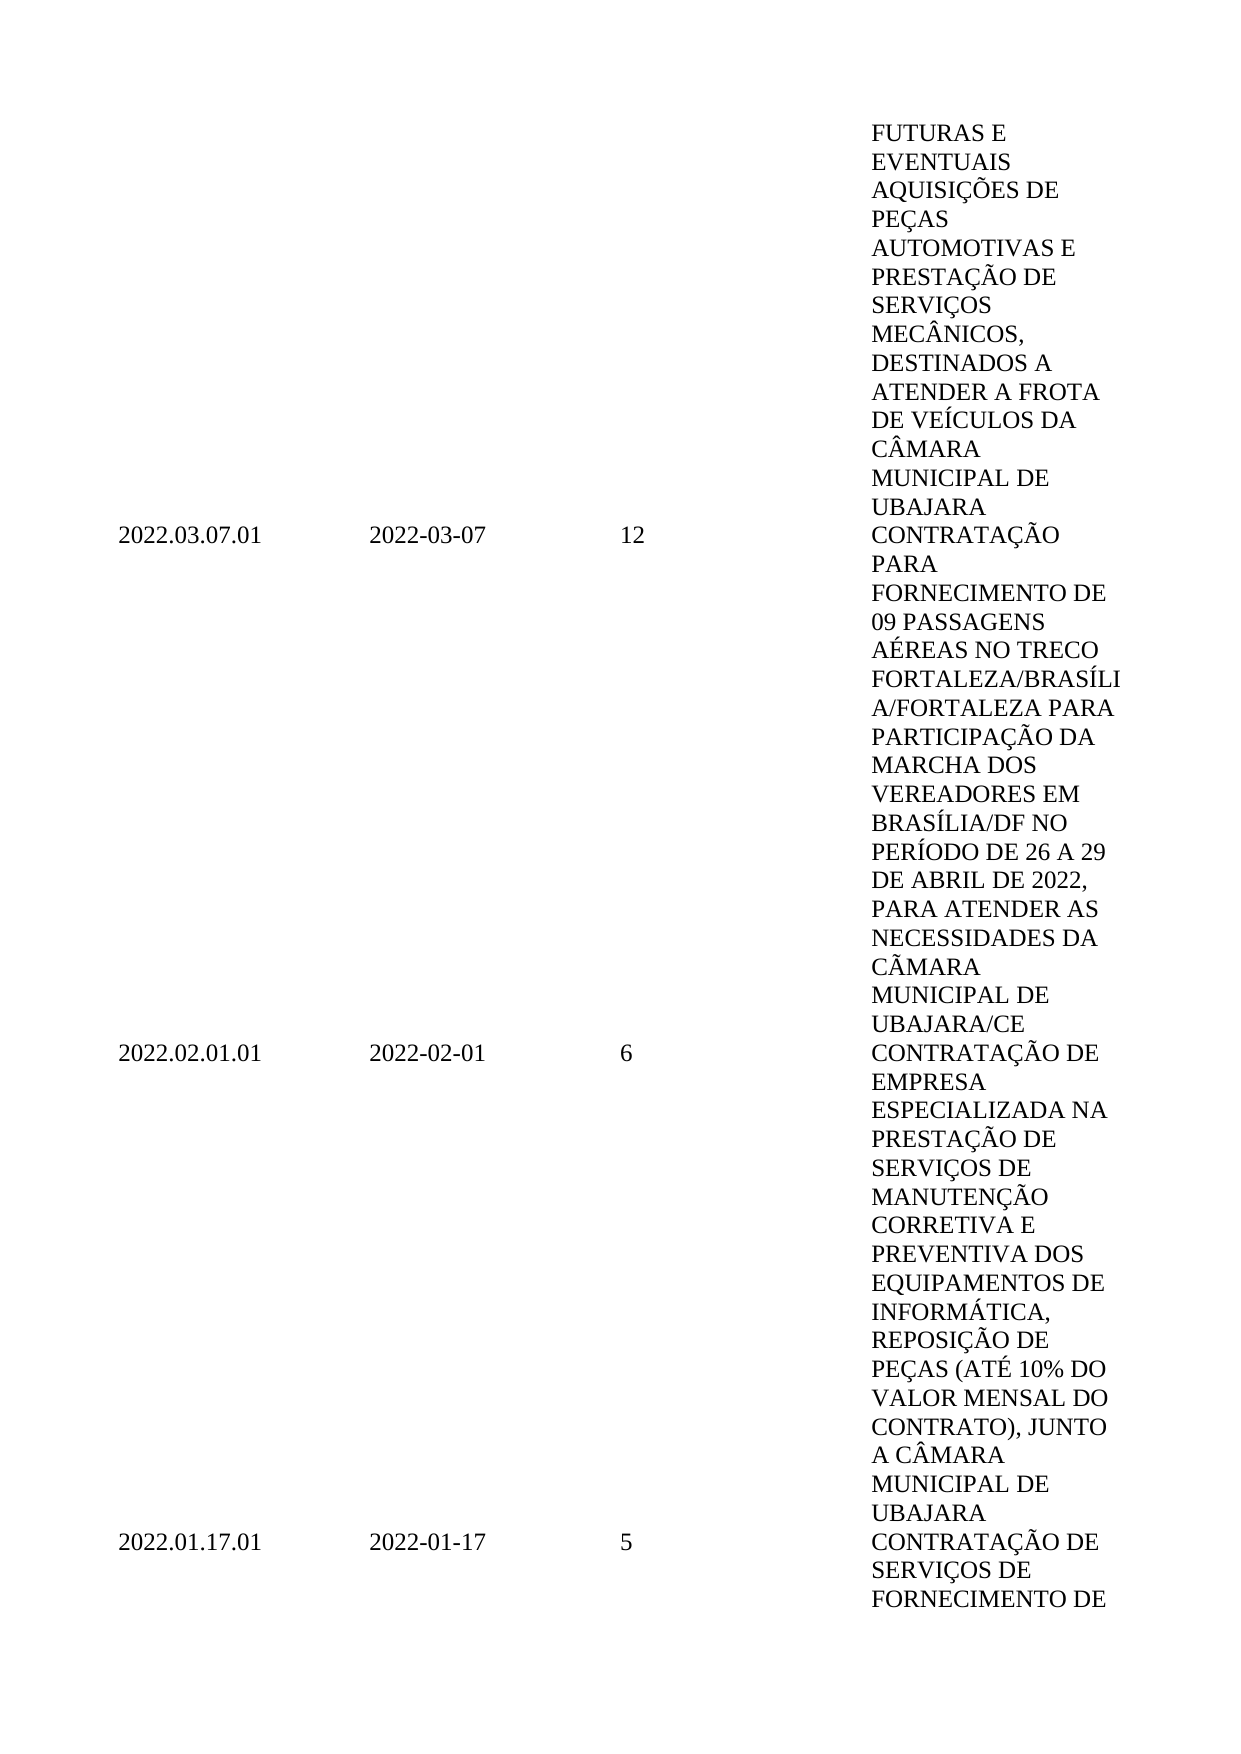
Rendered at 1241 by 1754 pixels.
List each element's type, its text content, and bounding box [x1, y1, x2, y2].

table_cell 2022.02.01.01 [118, 1038, 369, 1527]
table_cell 2022-03-07 [369, 521, 620, 1038]
table_cell 2022.03.07.01 [118, 521, 369, 1038]
table_cell [118, 118, 369, 521]
table_cell 5 [620, 1527, 871, 1613]
table_cell 6 [620, 1038, 871, 1527]
table_cell [620, 118, 871, 521]
table_cell [369, 118, 620, 521]
table_cell 2022.01.17.01 [118, 1527, 369, 1613]
table_cell CONTRATAÇÃO PARA FORNECIMENTO DE 09 PASSAGENS AÉREAS NO TRECO FORTALEZA/BRASÍLIA/FORTALEZA PARA PARTICIPAÇÃO DA MARCHA DOS VEREADORES EM BRASÍLIA/DF NO PERÍODO DE 26 A 29 DE ABRIL DE 2022, PARA ATENDER AS NECESSIDADES DA CÃMARA MUNICIPAL DE UBAJARA/CE [871, 521, 1122, 1038]
table_cell CONTRATAÇÃO DE SERVIÇOS DE FORNECIMENTO DE [871, 1527, 1122, 1613]
table_cell CONTRATAÇÃO DE EMPRESA ESPECIALIZADA NA PRESTAÇÃO DE SERVIÇOS DE MANUTENÇÃO CORRETIVA E PREVENTIVA DOS EQUIPAMENTOS DE INFORMÁTICA, REPOSIÇÃO DE PEÇAS (ATÉ 10% DO VALOR MENSAL DO CONTRATO), JUNTO A CÂMARA MUNICIPAL DE UBAJARA [871, 1038, 1122, 1527]
table_cell 12 [620, 521, 871, 1038]
table_cell 2022-01-17 [369, 1527, 620, 1613]
table_cell 2022-02-01 [369, 1038, 620, 1527]
table_cell FUTURAS E EVENTUAIS AQUISIÇÕES DE PEÇAS AUTOMOTIVAS E PRESTAÇÃO DE SERVIÇOS MECÂNICOS, DESTINADOS A ATENDER A FROTA DE VEÍCULOS DA CÂMARA MUNICIPAL DE UBAJARA [871, 118, 1122, 521]
